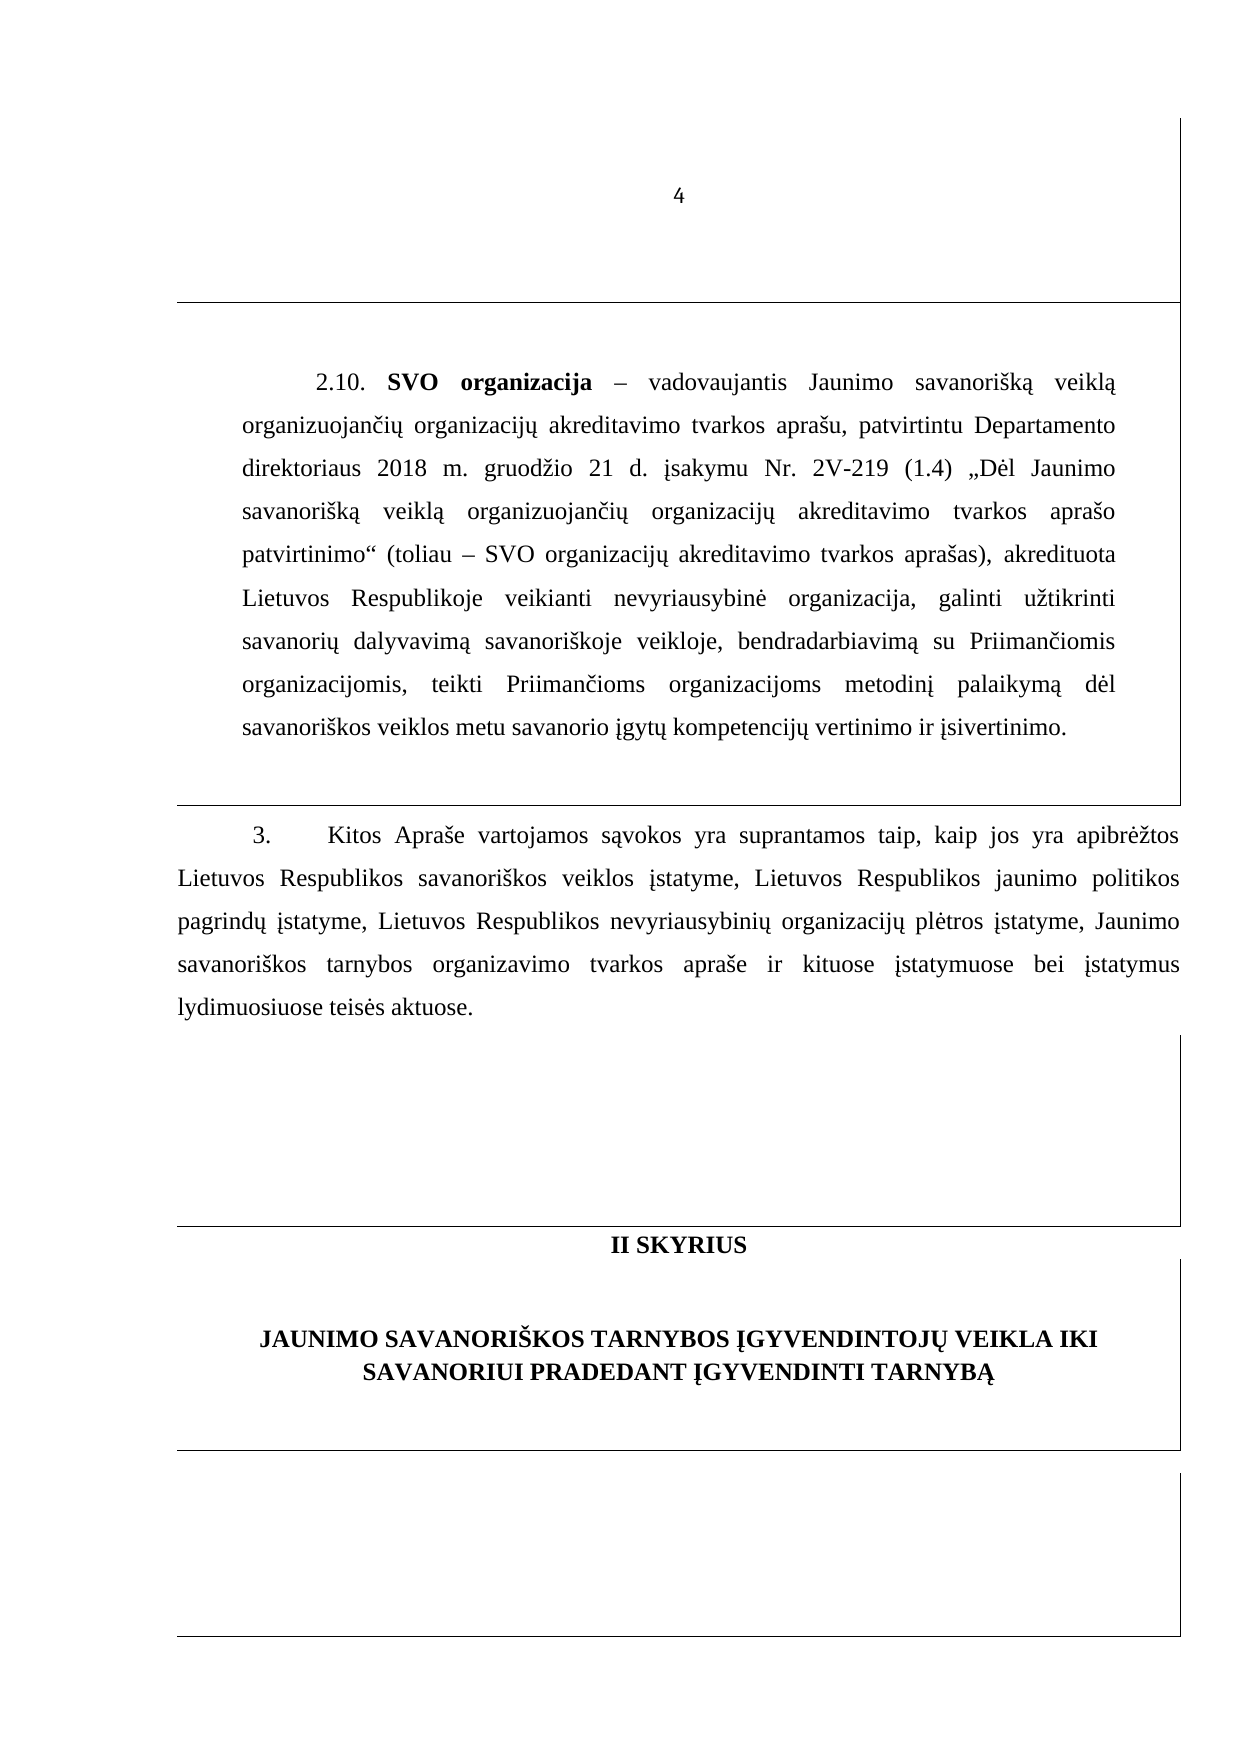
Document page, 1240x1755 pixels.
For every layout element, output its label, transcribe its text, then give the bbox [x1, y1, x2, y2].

text 2.10. SVO organizacija – vadovaujantis Jaunimo savanorišką veiklą organizuojančių organizacijų akreditavimo tvarkos aprašu, patvirtintu Departamento direktoriaus 2018 m. gruodžio 21 d. įsakymu Nr. 2V-219 (1.4) „Dėl Jaunimo savanorišką veiklą organizuojančių organizacijų akreditavimo tvarkos aprašo patvirtinimo“ (toliau – SVO organizacijų akreditavimo tvarkos aprašas), akredituota Lietuvos Respublikoje veikianti nevyriausybinė organizacija, galinti užtikrinti savanorių dalyvavimą savanoriškoje veikloje, bendradarbiavimą su Priimančiomis organizacijomis, teikti Priimančioms organizacijoms metodinį palaikymą dėl savanoriškos veiklos metu savanorio įgytų kompetencijų vertinimo ir įsivertinimo. [177, 302, 1181, 805]
text JAUNIMO SAVANORIŠKOS TARNYBOS ĮGYVENDINTOJŲ VEIKLA IKI SAVANORIUI PRADEDANT ĮGYVENDINTI TARNYBĄ [177, 1259, 1180, 1450]
text 3. Kitos Apraše vartojamos sąvokos yra suprantamos taip, kaip jos yra apibrėžtos Lietuvos Respublikos savanoriškos veiklos įstatyme, Lietuvos Respublikos jaunimo politikos pagrindų įstatyme, Lietuvos Respublikos nevyriausybinių organizacijų plėtros įstatyme, Jaunimo savanoriškos tarnybos organizavimo tvarkos apraše ir kituose įstatymuose bei įstatymus lydimuosiuose teisės aktuose. [177, 820, 1181, 1021]
text II SKYRIUS [177, 1231, 1181, 1259]
